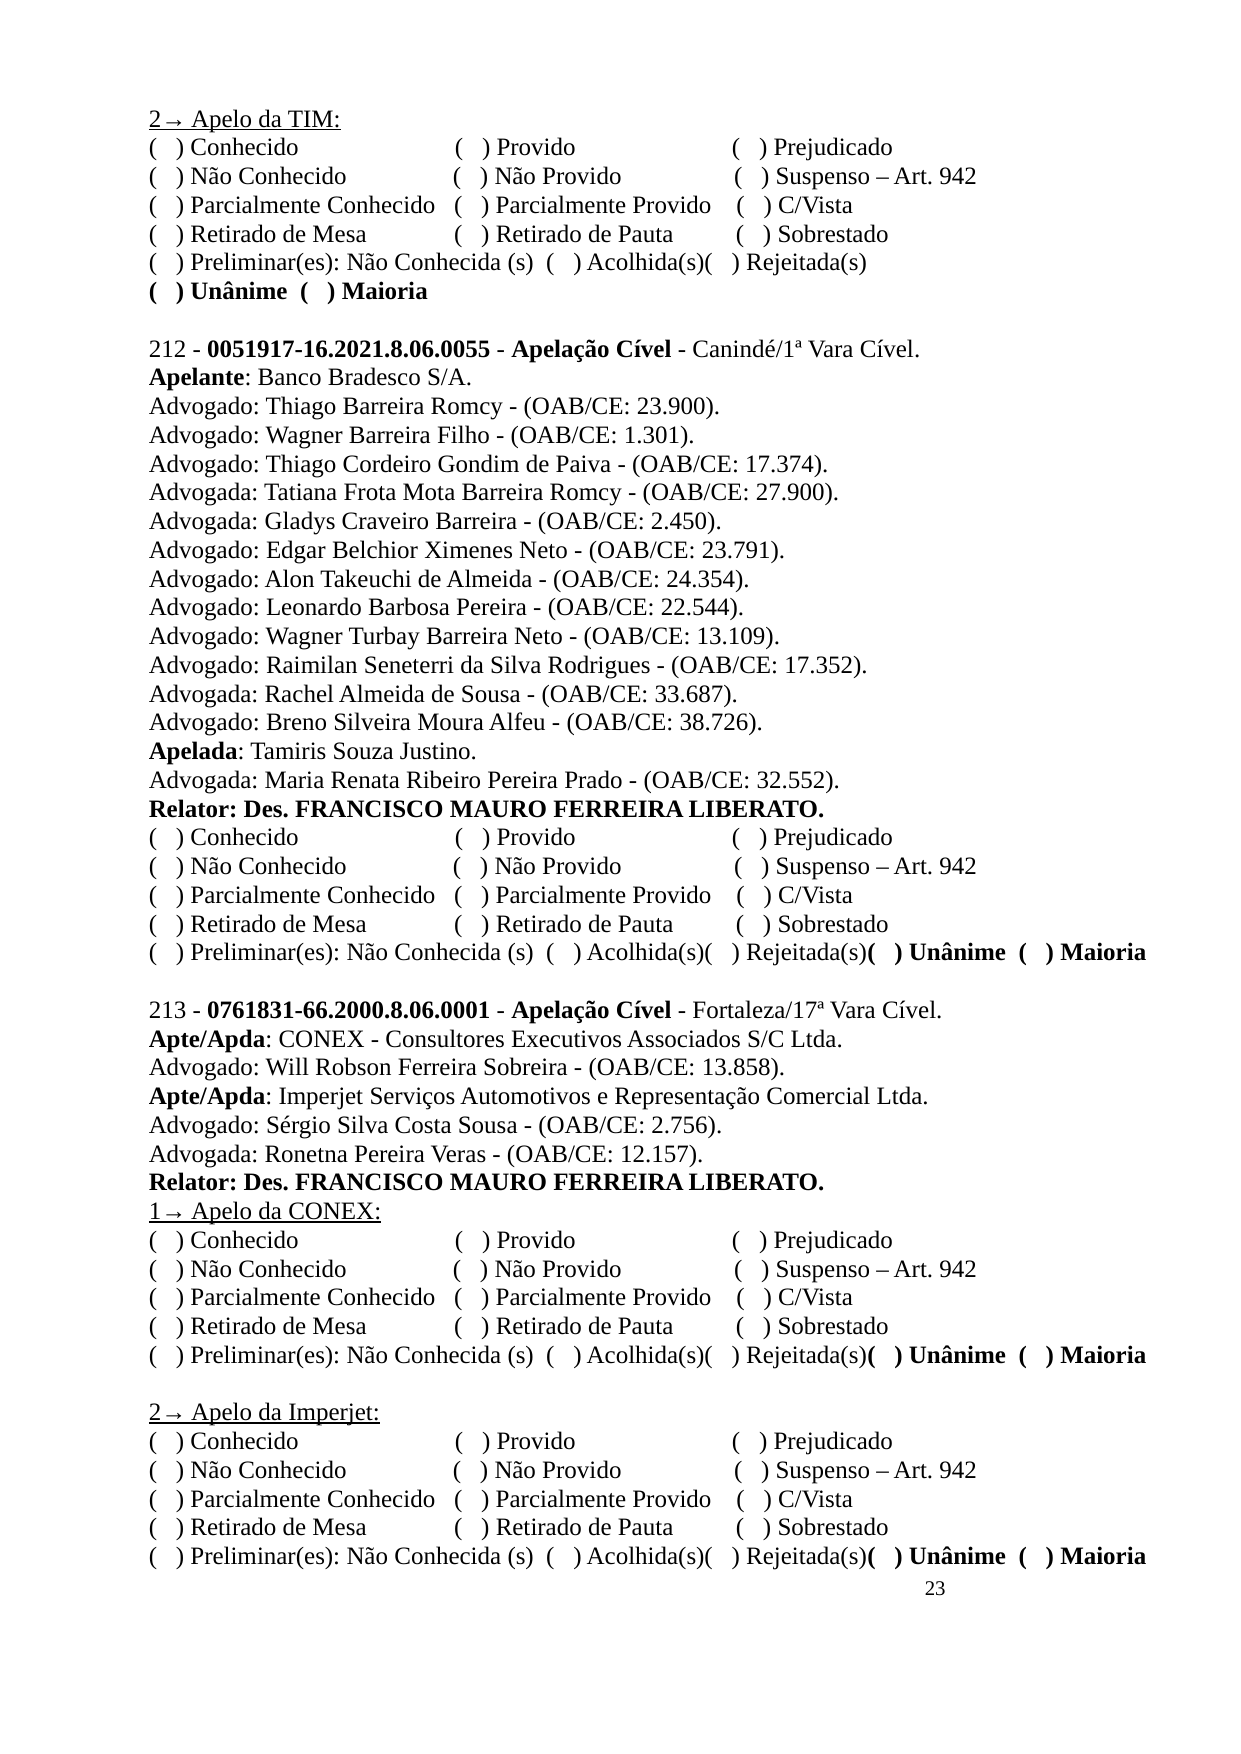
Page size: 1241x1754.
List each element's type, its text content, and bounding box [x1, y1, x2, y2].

text ( ) Parcialmente Conhecido ( ) Parcialmente Provido ( ) C/Vista [148, 880, 1158, 909]
text Advogado: Will Robson Ferreira Sobreira - (OAB/CE: 13.858). [148, 1052, 1141, 1081]
text ( ) Preliminar(es): Não Conhecida (s) ( ) Acolhida(s)( ) Rejeitada(s)( ) Unânime ( ) Maioria [148, 1541, 1158, 1570]
text Advogada: Maria Renata Ribeiro Pereira Prado - (OAB/CE: 32.552). [148, 765, 1141, 794]
text ( ) Parcialmente Conhecido ( ) Parcialmente Provido ( ) C/Vista [148, 190, 1158, 219]
text Advogada: Gladys Craveiro Barreira - (OAB/CE: 2.450). [148, 506, 1141, 535]
text Advogado: Breno Silveira Moura Alfeu - (OAB/CE: 38.726). [148, 707, 1141, 736]
text Apte/Apda: CONEX - Consultores Executivos Associados S/C Ltda. [148, 1024, 1141, 1052]
text Advogado: Leonardo Barbosa Pereira - (OAB/CE: 22.544). [148, 592, 1141, 621]
text 212 - 0051917-16.2021.8.06.0055 - Apelação Cível - Canindé/1ª Vara Cível. [148, 334, 1141, 362]
text Advogado: Thiago Cordeiro Gondim de Paiva - (OAB/CE: 17.374). [148, 449, 1141, 477]
text ( ) Unânime ( ) Maioria [148, 276, 1158, 305]
text ( ) Conhecido ( ) Provido ( ) Prejudicado [148, 822, 1141, 851]
text Apelada: Tamiris Souza Justino. [148, 736, 1141, 765]
text Advogada: Ronetna Pereira Veras - (OAB/CE: 12.157). [148, 1139, 1141, 1167]
text ( ) Conhecido ( ) Provido ( ) Prejudicado [148, 1225, 1141, 1254]
text ( ) Preliminar(es): Não Conhecida (s) ( ) Acolhida(s)( ) Rejeitada(s)( ) Unânime ( ) Maioria [148, 1340, 1158, 1369]
text ( ) Não Conhecido ( ) Não Provido ( ) Suspenso – Art. 942 [148, 161, 1158, 190]
text Advogado: Edgar Belchior Ximenes Neto - (OAB/CE: 23.791). [148, 535, 1141, 564]
text ( ) Retirado de Mesa ( ) Retirado de Pauta ( ) Sobrestado [148, 219, 1158, 247]
text Advogado: Sérgio Silva Costa Sousa - (OAB/CE: 2.756). [148, 1110, 1141, 1139]
text Advogado: Wagner Turbay Barreira Neto - (OAB/CE: 13.109). [148, 621, 1141, 650]
text ( ) Conhecido ( ) Provido ( ) Prejudicado [148, 132, 1141, 161]
text ( ) Retirado de Mesa ( ) Retirado de Pauta ( ) Sobrestado [148, 1311, 1158, 1340]
text Advogado: Wagner Barreira Filho - (OAB/CE: 1.301). [148, 420, 1141, 449]
text ( ) Retirado de Mesa ( ) Retirado de Pauta ( ) Sobrestado [148, 1512, 1158, 1541]
text Apte/Apda: Imperjet Serviços Automotivos e Representação Comercial Ltda. [148, 1081, 1141, 1110]
text Advogada: Tatiana Frota Mota Barreira Romcy - (OAB/CE: 27.900). [148, 477, 1141, 506]
text ( ) Não Conhecido ( ) Não Provido ( ) Suspenso – Art. 942 [148, 1455, 1158, 1484]
text ( ) Parcialmente Conhecido ( ) Parcialmente Provido ( ) C/Vista [148, 1484, 1158, 1512]
text Relator: Des. FRANCISCO MAURO FERREIRA LIBERATO. [148, 794, 1141, 822]
text 2→ Apelo da Imperjet: [148, 1397, 1158, 1426]
text ( ) Conhecido ( ) Provido ( ) Prejudicado [148, 1426, 1141, 1455]
text ( ) Preliminar(es): Não Conhecida (s) ( ) Acolhida(s)( ) Rejeitada(s) [148, 247, 1158, 276]
text Apelante: Banco Bradesco S/A. [148, 362, 1141, 391]
text Advogado: Alon Takeuchi de Almeida - (OAB/CE: 24.354). [148, 564, 1141, 592]
text ( ) Não Conhecido ( ) Não Provido ( ) Suspenso – Art. 942 [148, 1254, 1158, 1282]
text 2→ Apelo da TIM: [148, 104, 1158, 132]
text Advogado: Thiago Barreira Romcy - (OAB/CE: 23.900). [148, 391, 1141, 420]
text 1→ Apelo da CONEX: [148, 1196, 1141, 1225]
text 213 - 0761831-66.2000.8.06.0001 - Apelação Cível - Fortaleza/17ª Vara Cível. [148, 995, 1141, 1024]
text ( ) Retirado de Mesa ( ) Retirado de Pauta ( ) Sobrestado [148, 909, 1158, 937]
text ( ) Não Conhecido ( ) Não Provido ( ) Suspenso – Art. 942 [148, 851, 1158, 880]
text Advogada: Rachel Almeida de Sousa - (OAB/CE: 33.687). [148, 679, 1141, 707]
text Advogado: Raimilan Seneterri da Silva Rodrigues - (OAB/CE: 17.352). [148, 650, 1141, 679]
text Relator: Des. FRANCISCO MAURO FERREIRA LIBERATO. [148, 1167, 1141, 1196]
text ( ) Preliminar(es): Não Conhecida (s) ( ) Acolhida(s)( ) Rejeitada(s)( ) Unânime ( ) Maioria [148, 937, 1158, 966]
text ( ) Parcialmente Conhecido ( ) Parcialmente Provido ( ) C/Vista [148, 1282, 1158, 1311]
